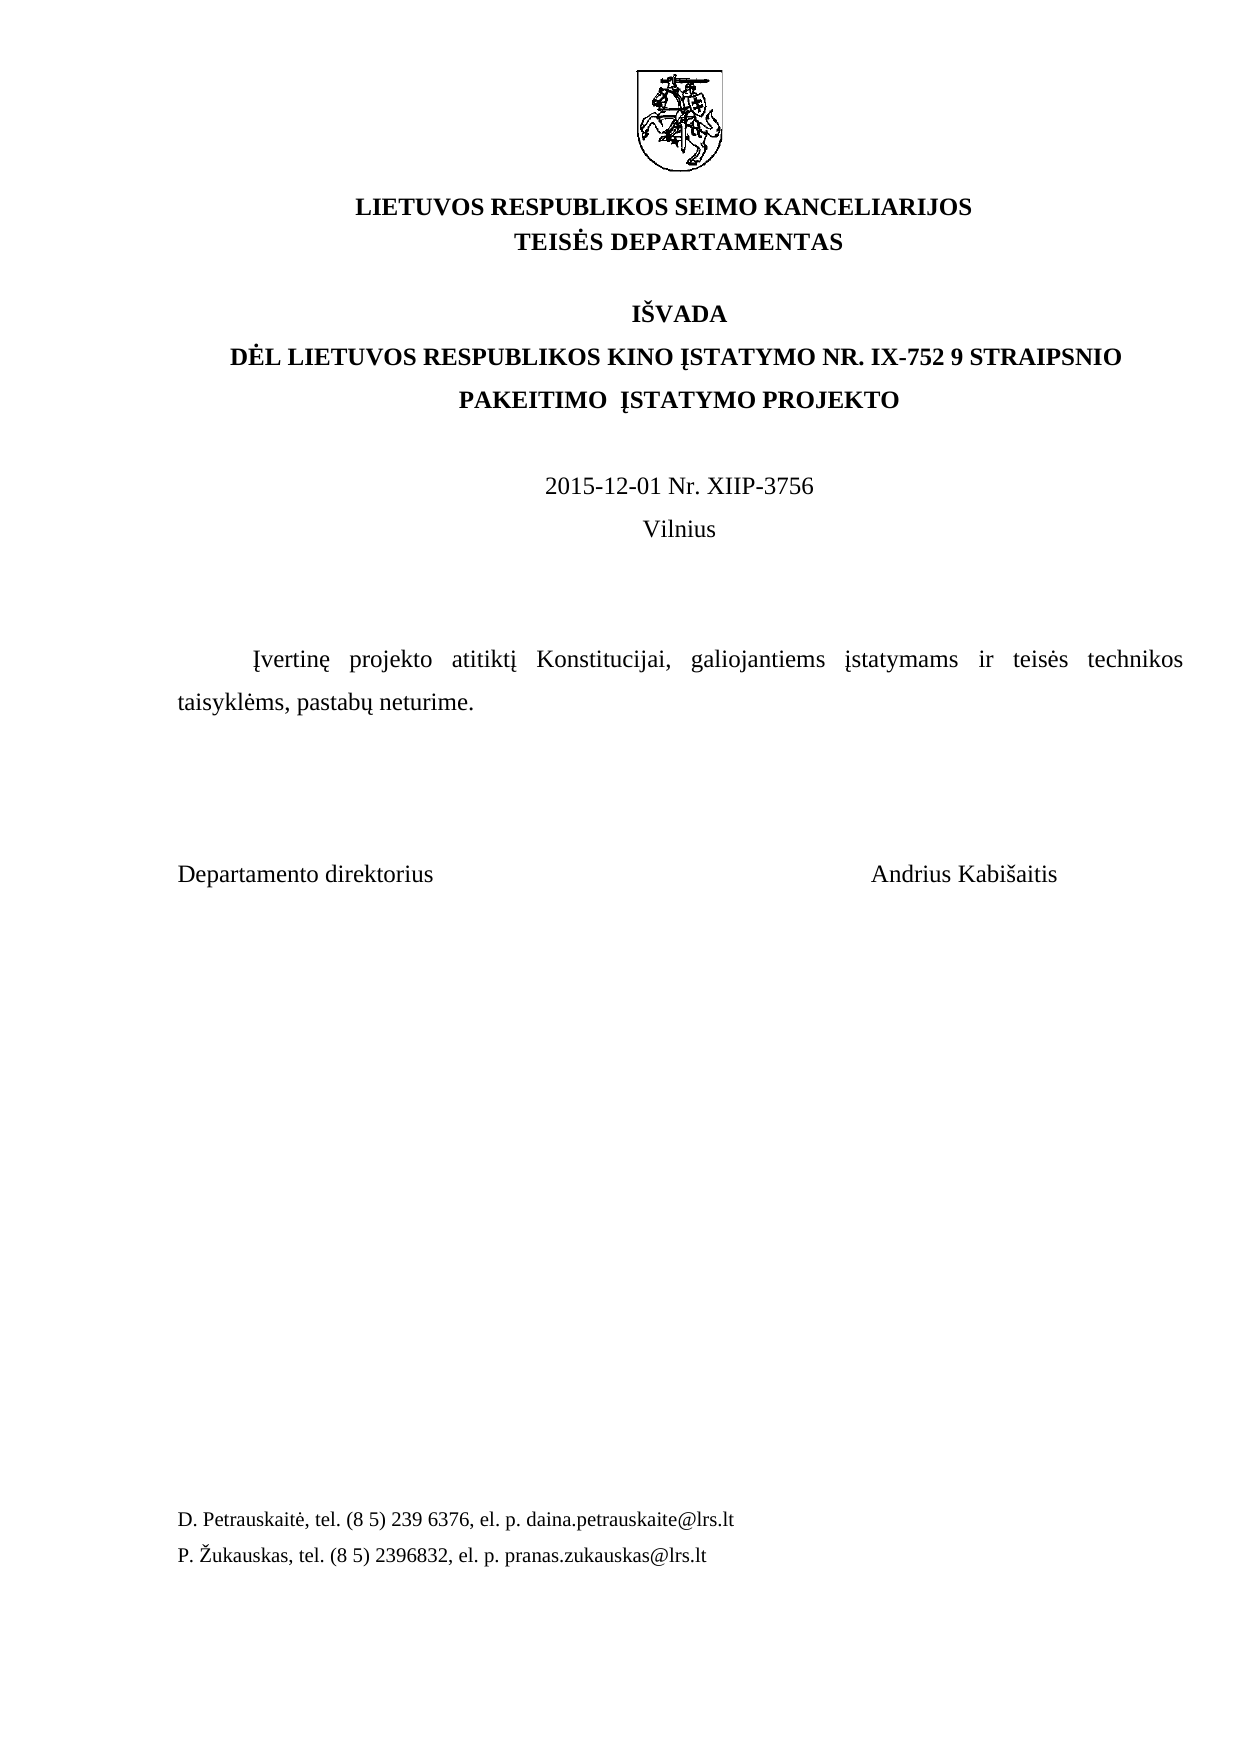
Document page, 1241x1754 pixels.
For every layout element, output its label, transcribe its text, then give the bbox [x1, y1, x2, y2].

text PAKEITIMO ĮSTATYMO PROJEKTO [177, 385, 1181, 414]
text Departamento direktorius Andrius Kabišaitis [177, 859, 1183, 888]
text Įvertinę projekto atitiktį Konstitucijai, galiojantiems įstatymams ir teisės technikos taisyklėms, pastabų neturime. [177, 644, 1183, 716]
text Vilnius [177, 514, 1181, 543]
text 2015-12-01 Nr. XIIP-3756 [177, 471, 1181, 500]
text LIETUVOS RESPUBLIKOS SEIMO KANCELIARIJOS [177, 192, 1151, 221]
text IŠVADA [177, 299, 1181, 328]
text DĖL LIETUVOS RESPUBLIKOS KINO ĮSTATYMO NR. IX-752 9 STRAIPSNIO [177, 342, 1181, 371]
text D. Petrauskaitė, tel. (8 5) 239 6376, el. p. daina.petrauskaite@lrs.lt [177, 1506, 1181, 1531]
text TEISĖS DEPARTAMENTAS [177, 227, 1180, 256]
text P. Žukauskas, tel. (8 5) 2396832, el. p. pranas.zukauskas@lrs.lt [177, 1542, 1181, 1567]
